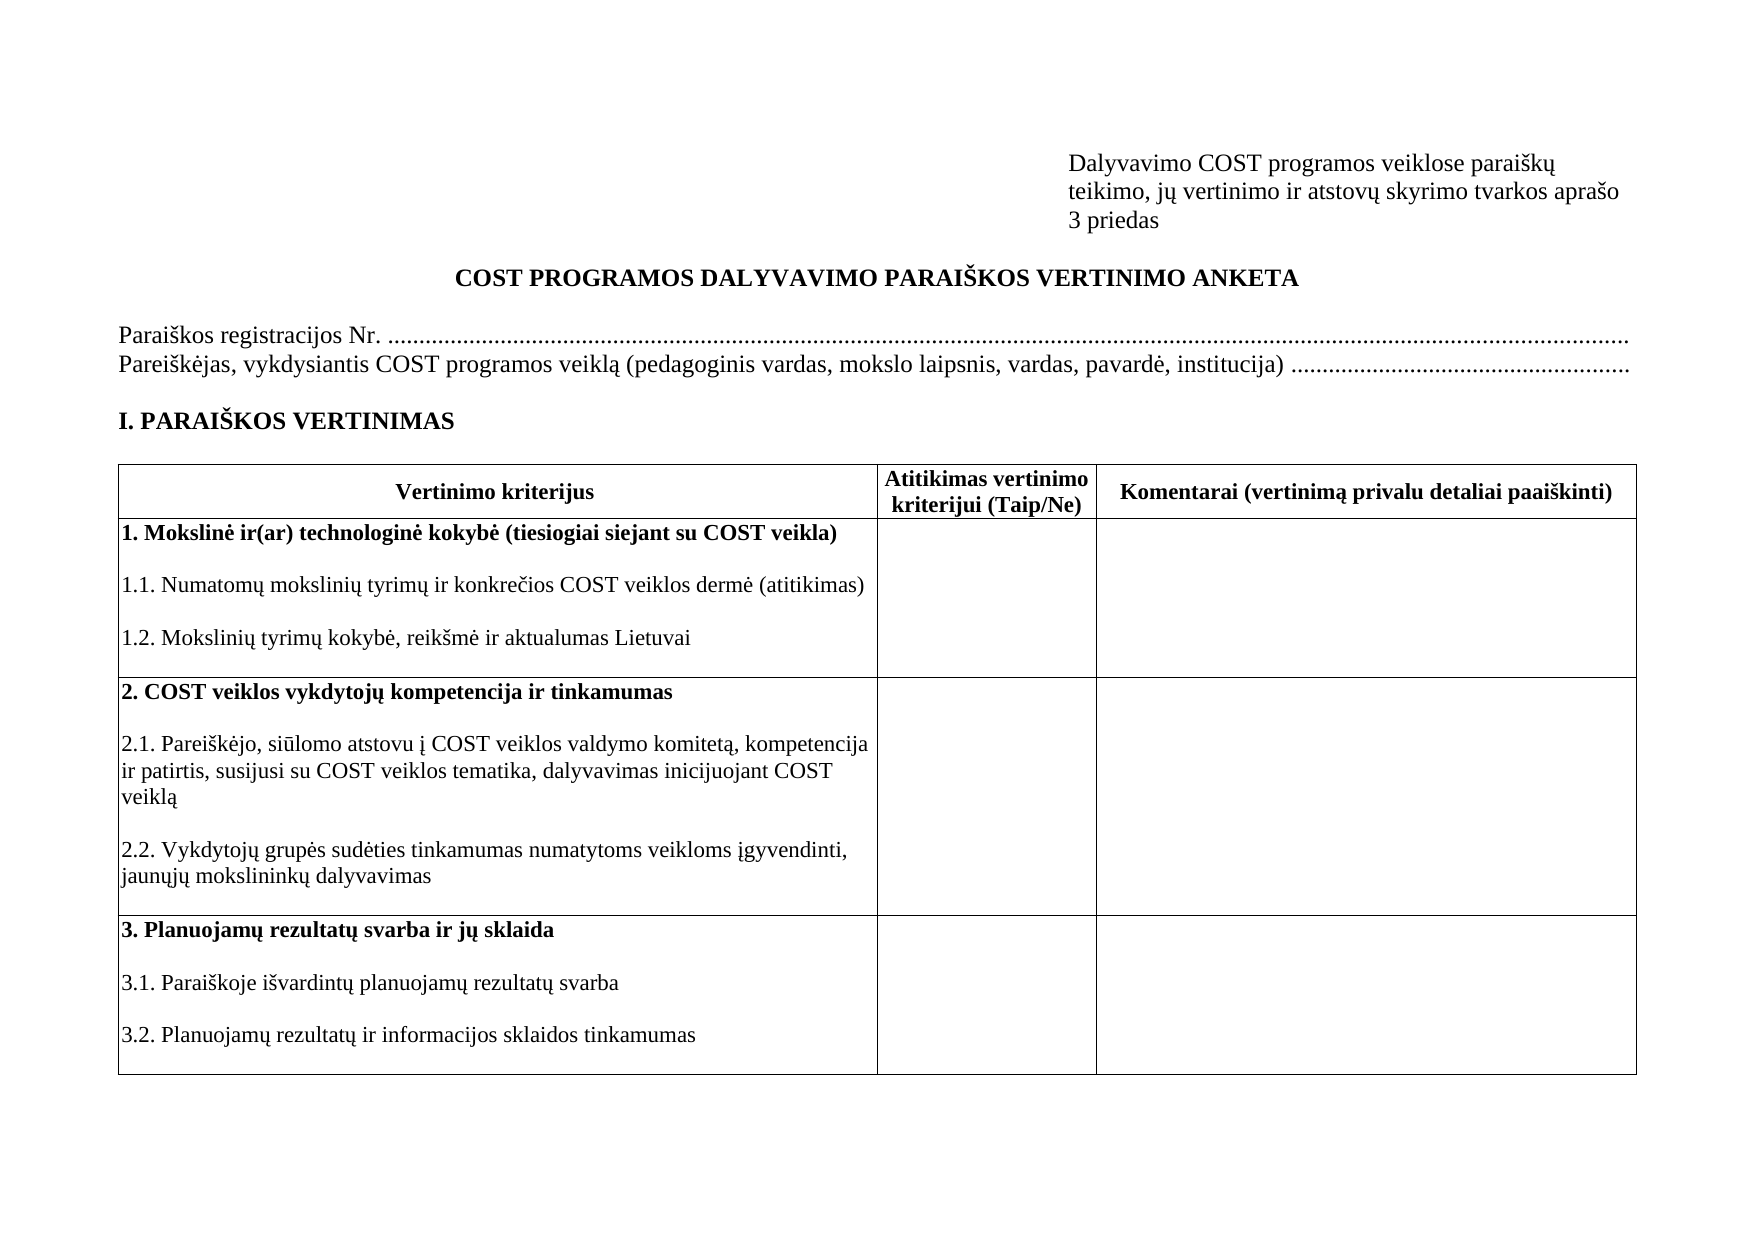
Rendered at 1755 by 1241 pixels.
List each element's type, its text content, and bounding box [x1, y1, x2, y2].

table_cell [1097, 678, 1636, 915]
text I. PARAIŠKOS VERTINIMAS [118, 406, 1636, 435]
text teikimo, jų vertinimo ir atstovų skyrimo tvarkos aprašo [1068, 176, 1636, 205]
table_cell [1097, 519, 1636, 677]
table_cell [1097, 916, 1636, 1074]
table_cell 2. COST veiklos vykdytojų kompetencija ir tinkamumas 2.1. Pareiškėjo, siūlomo atstovu į COST veiklos valdymo komitetą, kompetencija ir patirtis, susijusi su COST veiklos tematika, dalyvavimas inicijuojant COST veiklą 2.2. Vykdytojų grupės sudėties tinkamumas numatytoms veikloms įgyvendinti, jaunųjų mokslininkų dalyvavimas [119, 678, 877, 915]
table_cell 3. Planuojamų rezultatų svarba ir jų sklaida 3.1. Paraiškoje išvardintų planuojamų rezultatų svarba 3.2. Planuojamų rezultatų ir informacijos sklaidos tinkamumas [119, 916, 877, 1074]
table_header Komentarai (vertinimą privalu detaliai paaiškinti) [1097, 465, 1636, 518]
table_header Vertinimo kriterijus [119, 465, 877, 518]
table_cell [878, 678, 1096, 915]
table_header Atitikimas vertinimo kriterijui (Taip/Ne) [878, 465, 1096, 518]
text COST PROGRAMOS DALYVAVIMO PARAIŠKOS VERTINIMO ANKETA [118, 263, 1636, 291]
table_cell 1. Mokslinė ir(ar) technologinė kokybė (tiesiogiai siejant su COST veikla) 1.1. Numatomų mokslinių tyrimų ir konkrečios COST veiklos dermė (atitikimas) 1.2. Mokslinių tyrimų kokybė, reikšmė ir aktualumas Lietuvai [119, 519, 877, 677]
text Paraiškos registracijos Nr. [118, 320, 1636, 349]
text Dalyvavimo COST programos veiklose paraiškų [1068, 148, 1636, 176]
text 3 priedas [1068, 205, 1636, 234]
table_cell [878, 519, 1096, 677]
table_cell [878, 916, 1096, 1074]
text Pareiškėjas, vykdysiantis COST programos veiklą (pedagoginis vardas, mokslo laipsnis, vardas, pavardė, institucija) [118, 349, 1636, 378]
